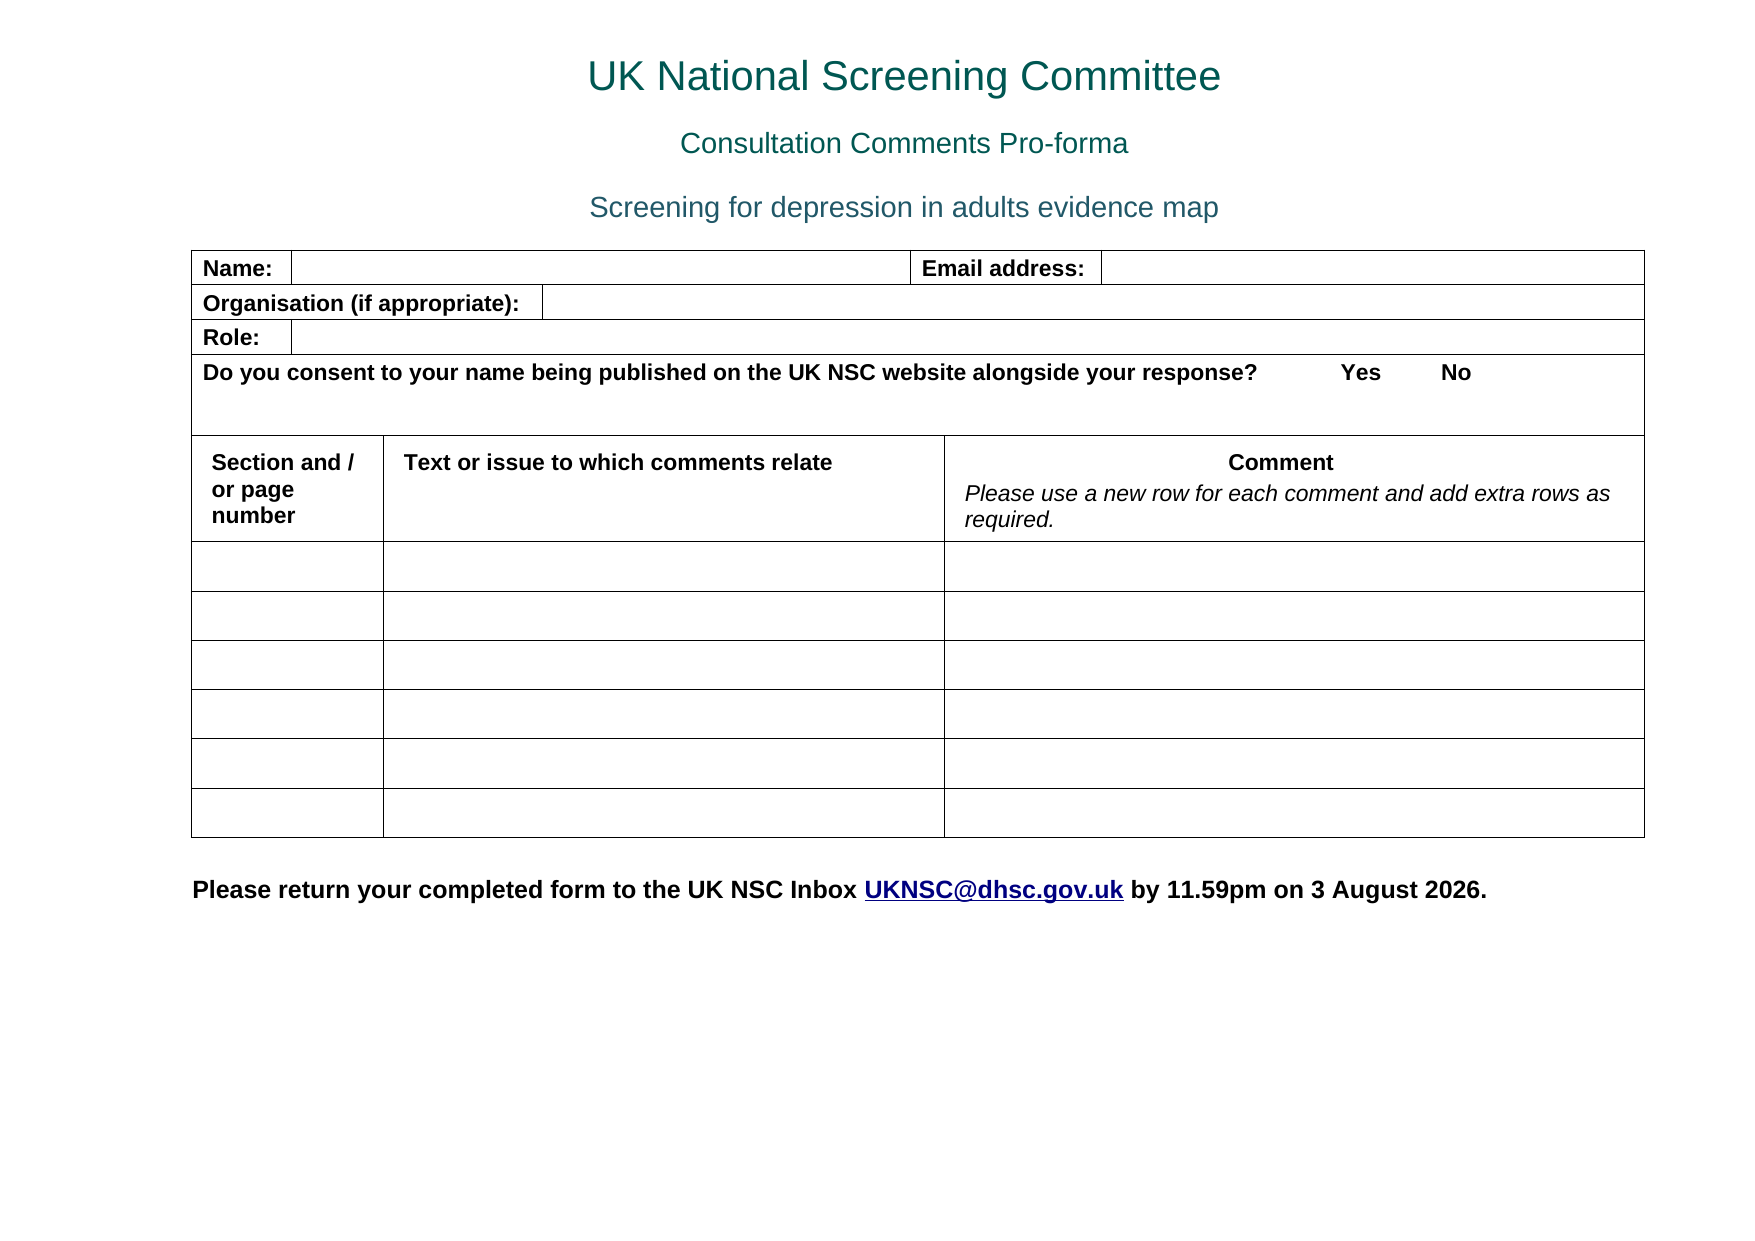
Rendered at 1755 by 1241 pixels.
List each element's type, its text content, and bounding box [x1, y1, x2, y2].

table_cell Organisation (if appropriate): [192, 285, 542, 319]
text Please return your completed form to the UK NSC Inbox UKNSC@dhsc.gov.uk by 11.59pm on 3 August 2026. [192, 875, 1617, 903]
table_cell [384, 690, 944, 738]
table_cell [945, 739, 1644, 788]
table_header [1102, 251, 1644, 284]
table_cell [945, 690, 1644, 738]
subtitle Consultation Comments Pro-forma [192, 126, 1617, 159]
table_cell [192, 641, 383, 689]
table_header [292, 251, 910, 284]
table_cell [945, 789, 1644, 837]
table_cell [384, 592, 944, 640]
table_cell [192, 690, 383, 738]
table_cell Comment Please use a new row for each comment and add extra rows as required. [945, 436, 1644, 541]
table_cell Section and / or page number [192, 436, 383, 541]
table_cell Text or issue to which comments relate [384, 436, 944, 541]
table_header Email address: [911, 251, 1101, 284]
table_cell [384, 542, 944, 591]
table_cell [192, 789, 383, 837]
table_cell Role: [192, 320, 291, 354]
subtitle UK National Screening Committee [192, 51, 1617, 99]
table_cell Do you consent to your name being published on the UK NSC website alongside your response? Yes No [192, 355, 1644, 435]
table_cell [192, 592, 383, 640]
table_cell [945, 542, 1644, 591]
table_cell [292, 320, 1644, 354]
table_cell [384, 641, 944, 689]
table_cell [384, 739, 944, 788]
subtitle Screening for depression in adults evidence map [192, 190, 1617, 223]
table_cell [192, 542, 383, 591]
table_cell [384, 789, 944, 837]
table_cell [945, 592, 1644, 640]
table_cell [192, 739, 383, 788]
table_cell [945, 641, 1644, 689]
table_header Name: [192, 251, 291, 284]
table_cell [543, 285, 1644, 319]
